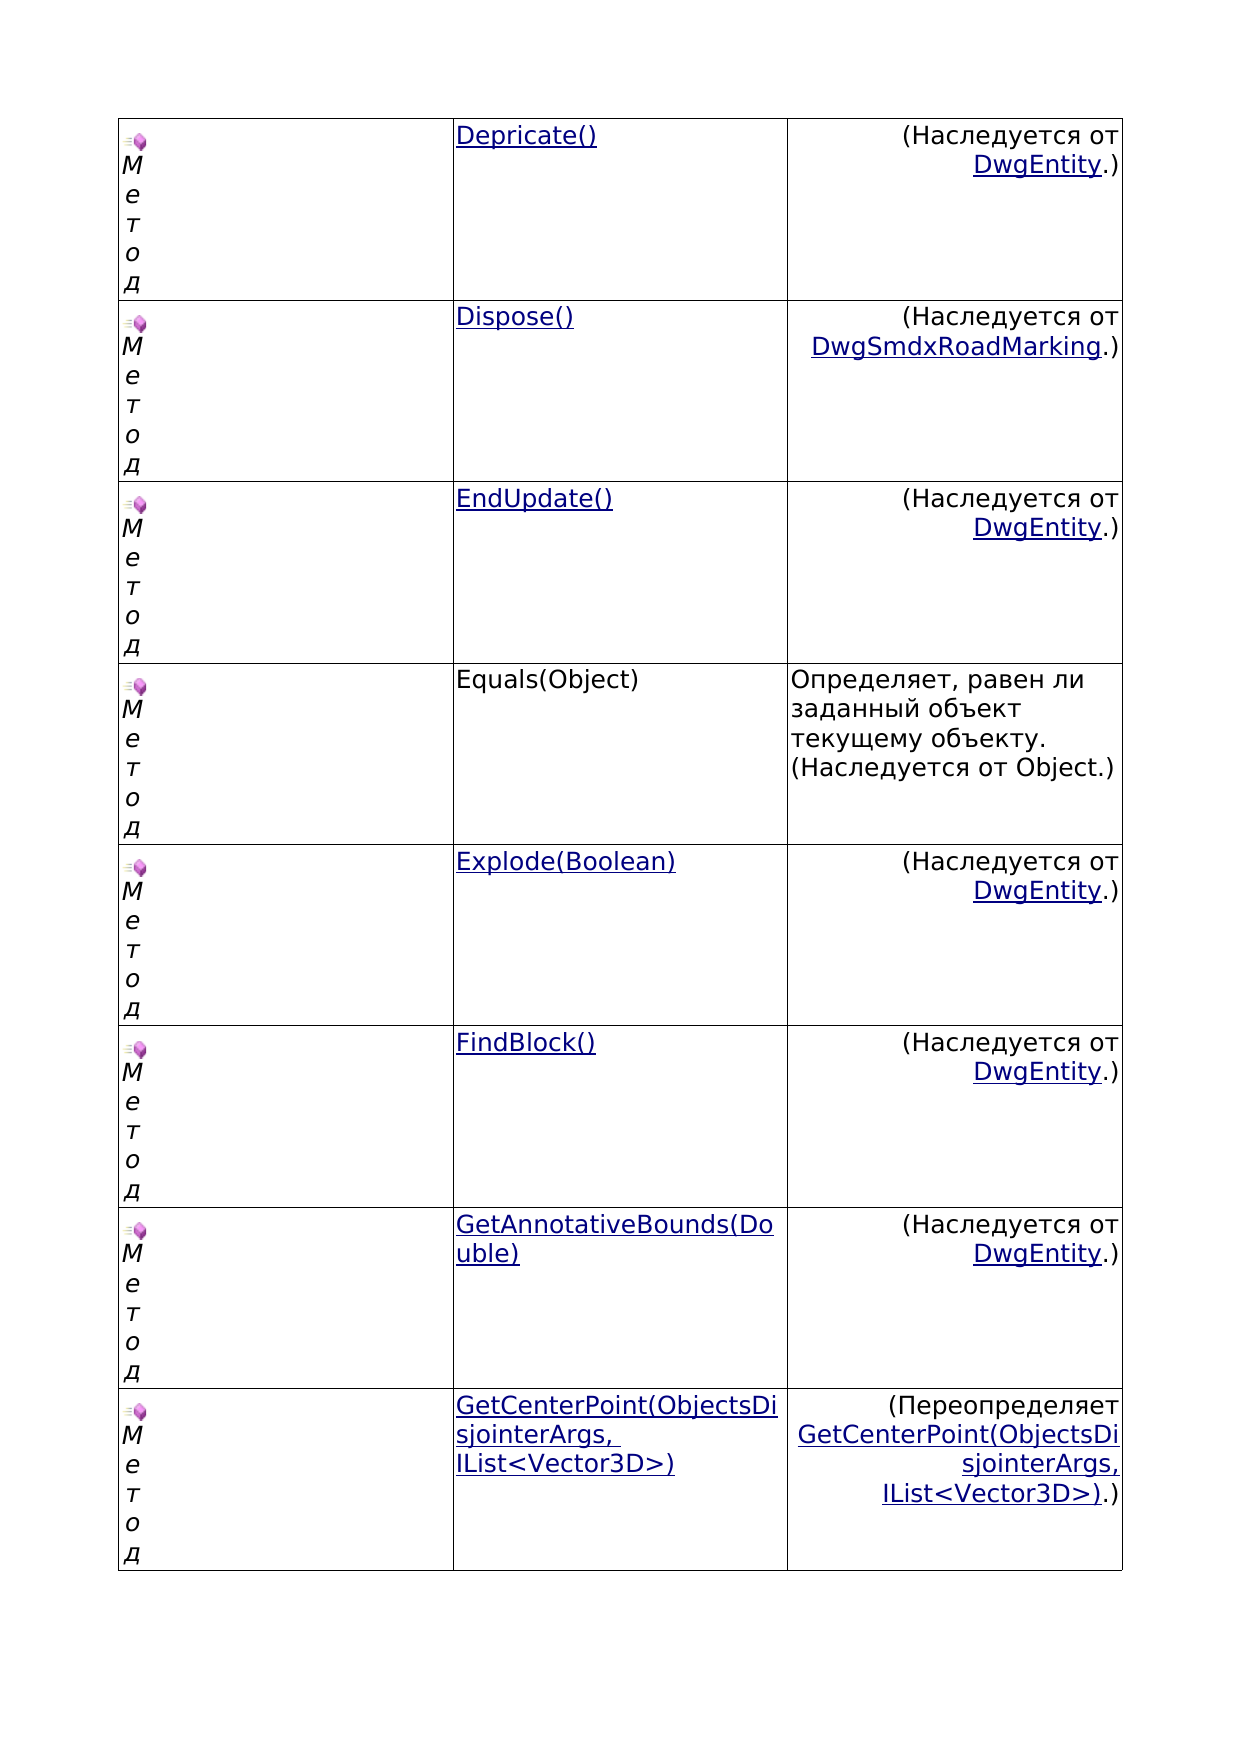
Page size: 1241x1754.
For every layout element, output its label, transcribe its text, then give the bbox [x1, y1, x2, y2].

table_cell GetCenterPoint(ObjectsDisjointerArgs, IList<Vector3D>) [454, 1389, 787, 1570]
table_cell (Переопределяет GetCenterPoint(ObjectsDisjointerArgs, IList<Vector3D>).) [788, 1389, 1122, 1570]
table_cell (Наследуется от DwgEntity.) [788, 119, 1122, 299]
table_cell Equals(Object) [454, 664, 787, 844]
table_cell FindBlock() [454, 1026, 787, 1207]
table_cell (Наследуется от DwgEntity.) [788, 1026, 1122, 1207]
table_cell [119, 664, 453, 844]
table_cell [119, 1026, 453, 1207]
picture [121, 133, 147, 151]
table_cell [119, 845, 453, 1025]
table_cell [119, 482, 453, 662]
picture [121, 1403, 147, 1421]
table_cell Depricate() [454, 119, 787, 299]
picture [121, 1222, 147, 1240]
table_cell (Наследуется от DwgEntity.) [788, 845, 1122, 1025]
table_cell [119, 301, 453, 481]
picture [121, 315, 147, 333]
table_cell Explode(Boolean) [454, 845, 787, 1025]
table_cell Dispose() [454, 301, 787, 481]
table_cell [119, 119, 453, 299]
table_cell GetAnnotativeBounds(Double) [454, 1208, 787, 1388]
picture [121, 678, 147, 696]
picture [121, 496, 147, 514]
table_cell [119, 1208, 453, 1388]
table_cell EndUpdate() [454, 482, 787, 662]
table_cell (Наследуется от DwgSmdxRoadMarking.) [788, 301, 1122, 481]
table_cell [119, 1389, 453, 1570]
picture [121, 1041, 147, 1059]
table_cell Определяет, равен ли заданный объект текущему объекту. (Наследуется от Object.) [788, 664, 1122, 844]
table_cell (Наследуется от DwgEntity.) [788, 1208, 1122, 1388]
picture [121, 859, 147, 877]
table_cell (Наследуется от DwgEntity.) [788, 482, 1122, 662]
